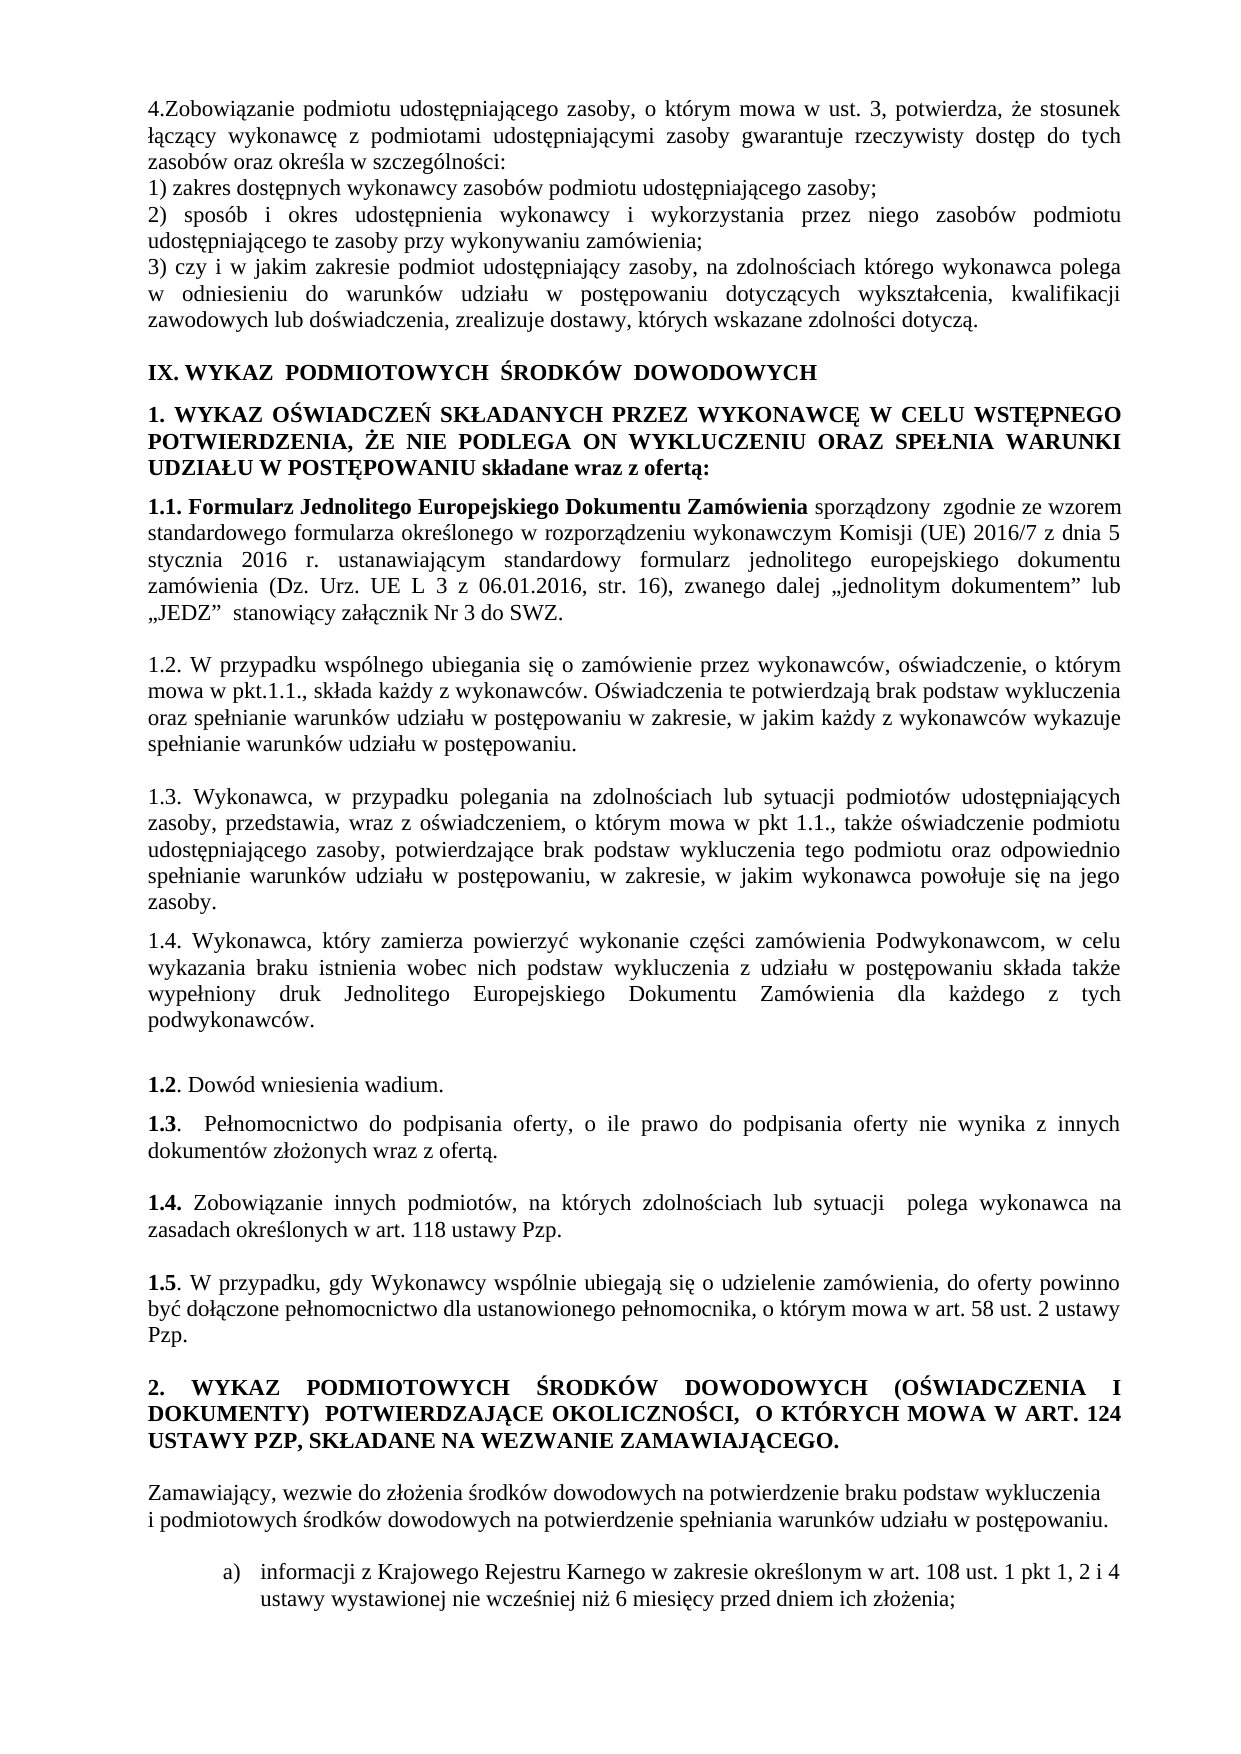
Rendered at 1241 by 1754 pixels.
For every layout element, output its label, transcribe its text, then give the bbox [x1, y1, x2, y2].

text 1.2. Dowód wniesienia wadium. [148, 1072, 1122, 1098]
list informacji z Krajowego Rejestru Karnego w zakresie określonym w art. 108 ust. 1 pkt 1, 2 i 4 ustawy wystawionej nie wcześniej niż 6 miesięcy przed dniem ich złożenia; [223, 1558, 1122, 1611]
text 1.2. W przypadku wspólnego ubiegania się o zamówienie przez wykonawców, oświadczenie, o którym mowa w pkt.1.1., składa każdy z wykonawców. Oświadczenia te potwierdzają brak podstaw wykluczenia oraz spełnianie warunków udziału w postępowaniu w zakresie, w jakim każdy z wykonawców wykazuje spełnianie warunków udziału w postępowaniu. [148, 651, 1122, 757]
text 1. WYKAZ OŚWIADCZEŃ SKŁADANYCH PRZEZ WYKONAWCĘ W CELU WSTĘPNEGO POTWIERDZENIA, ŻE NIE PODLEGA ON WYKLUCZENIU ORAZ SPEŁNIA WARUNKI UDZIAŁU W POSTĘPOWANIU składane wraz z ofertą: [148, 402, 1122, 481]
text 2. WYKAZ PODMIOTOWYCH ŚRODKÓW DOWODOWYCH (OŚWIADCZENIA I DOKUMENTY) POTWIERDZAJĄCE OKOLICZNOŚCI, O KTÓRYCH MOWA W ART. 124 USTAWY PZP, SKŁADANE NA WEZWANIE ZAMAWIAJĄCEGO. [148, 1374, 1122, 1453]
text IX. WYKAZ PODMIOTOWYCH ŚRODKÓW DOWODOWYCH [148, 359, 1122, 385]
text i podmiotowych środków dowodowych na potwierdzenie spełniania warunków udziału w postępowaniu. [148, 1506, 1122, 1532]
text 2) sposób i okres udostępnienia wykonawcy i wykorzystania przez niego zasobów podmiotu udostępniającego te zasoby przy wykonywaniu zamówienia; [148, 201, 1122, 253]
text 3) czy i w jakim zakresie podmiot udostępniający zasoby, na zdolnościach którego wykonawca polega w odniesieniu do warunków udziału w postępowaniu dotyczących wykształcenia, kwalifikacji zawodowych lub doświadczenia, zrealizuje dostawy, których wskazane zdolności dotyczą. [148, 253, 1122, 332]
text 1.5. W przypadku, gdy Wykonawcy wspólnie ubiegają się o udzielenie zamówienia, do oferty powinno być dołączone pełnomocnictwo dla ustanowionego pełnomocnika, o którym mowa w art. 58 ust. 2 ustawy Pzp. [148, 1268, 1122, 1348]
text 1.1. Formularz Jednolitego Europejskiego Dokumentu Zamówienia sporządzony zgodnie ze wzorem standardowego formularza określonego w rozporządzeniu wykonawczym Komisji (UE) 2016/7 z dnia 5 stycznia 2016 r. ustanawiającym standardowy formularz jednolitego europejskiego dokumentu zamówienia (Dz. Urz. UE L 3 z 06.01.2016, str. 16), zwanego dalej „jednolitym dokumentem” lub „JEDZ” stanowiący załącznik Nr 3 do SWZ. [148, 493, 1122, 625]
text 1.3. Wykonawca, w przypadku polegania na zdolnościach lub sytuacji podmiotów udostępniających zasoby, przedstawia, wraz z oświadczeniem, o którym mowa w pkt 1.1., także oświadczenie podmiotu udostępniającego zasoby, potwierdzające brak podstaw wykluczenia tego podmiotu oraz odpowiednio spełnianie warunków udziału w postępowaniu, w zakresie, w jakim wykonawca powołuje się na jego zasoby. [148, 783, 1122, 915]
text 4.Zobowiązanie podmiotu udostępniającego zasoby, o którym mowa w ust. 3, potwierdza, że stosunek łączący wykonawcę z podmiotami udostępniającymi zasoby gwarantuje rzeczywisty dostęp do tych zasobów oraz określa w szczególności: [148, 95, 1122, 174]
text 1.4. Wykonawca, który zamierza powierzyć wykonanie części zamówienia Podwykonawcom, w celu wykazania braku istnienia wobec nich podstaw wykluczenia z udziału w postępowaniu składa także wypełniony druk Jednolitego Europejskiego Dokumentu Zamówienia dla każdego z tych podwykonawców. [148, 927, 1122, 1033]
text 1.4. Zobowiązanie innych podmiotów, na których zdolnościach lub sytuacji polega wykonawca na zasadach określonych w art. 118 ustawy Pzp. [148, 1189, 1122, 1242]
text 1) zakres dostępnych wykonawcy zasobów podmiotu udostępniającego zasoby; [148, 174, 1122, 201]
text Zamawiający, wezwie do złożenia środków dowodowych na potwierdzenie braku podstaw wykluczenia [148, 1479, 1122, 1506]
text 1.3. Pełnomocnictwo do podpisania oferty, o ile prawo do podpisania oferty nie wynika z innych dokumentów złożonych wraz z ofertą. [148, 1110, 1122, 1163]
